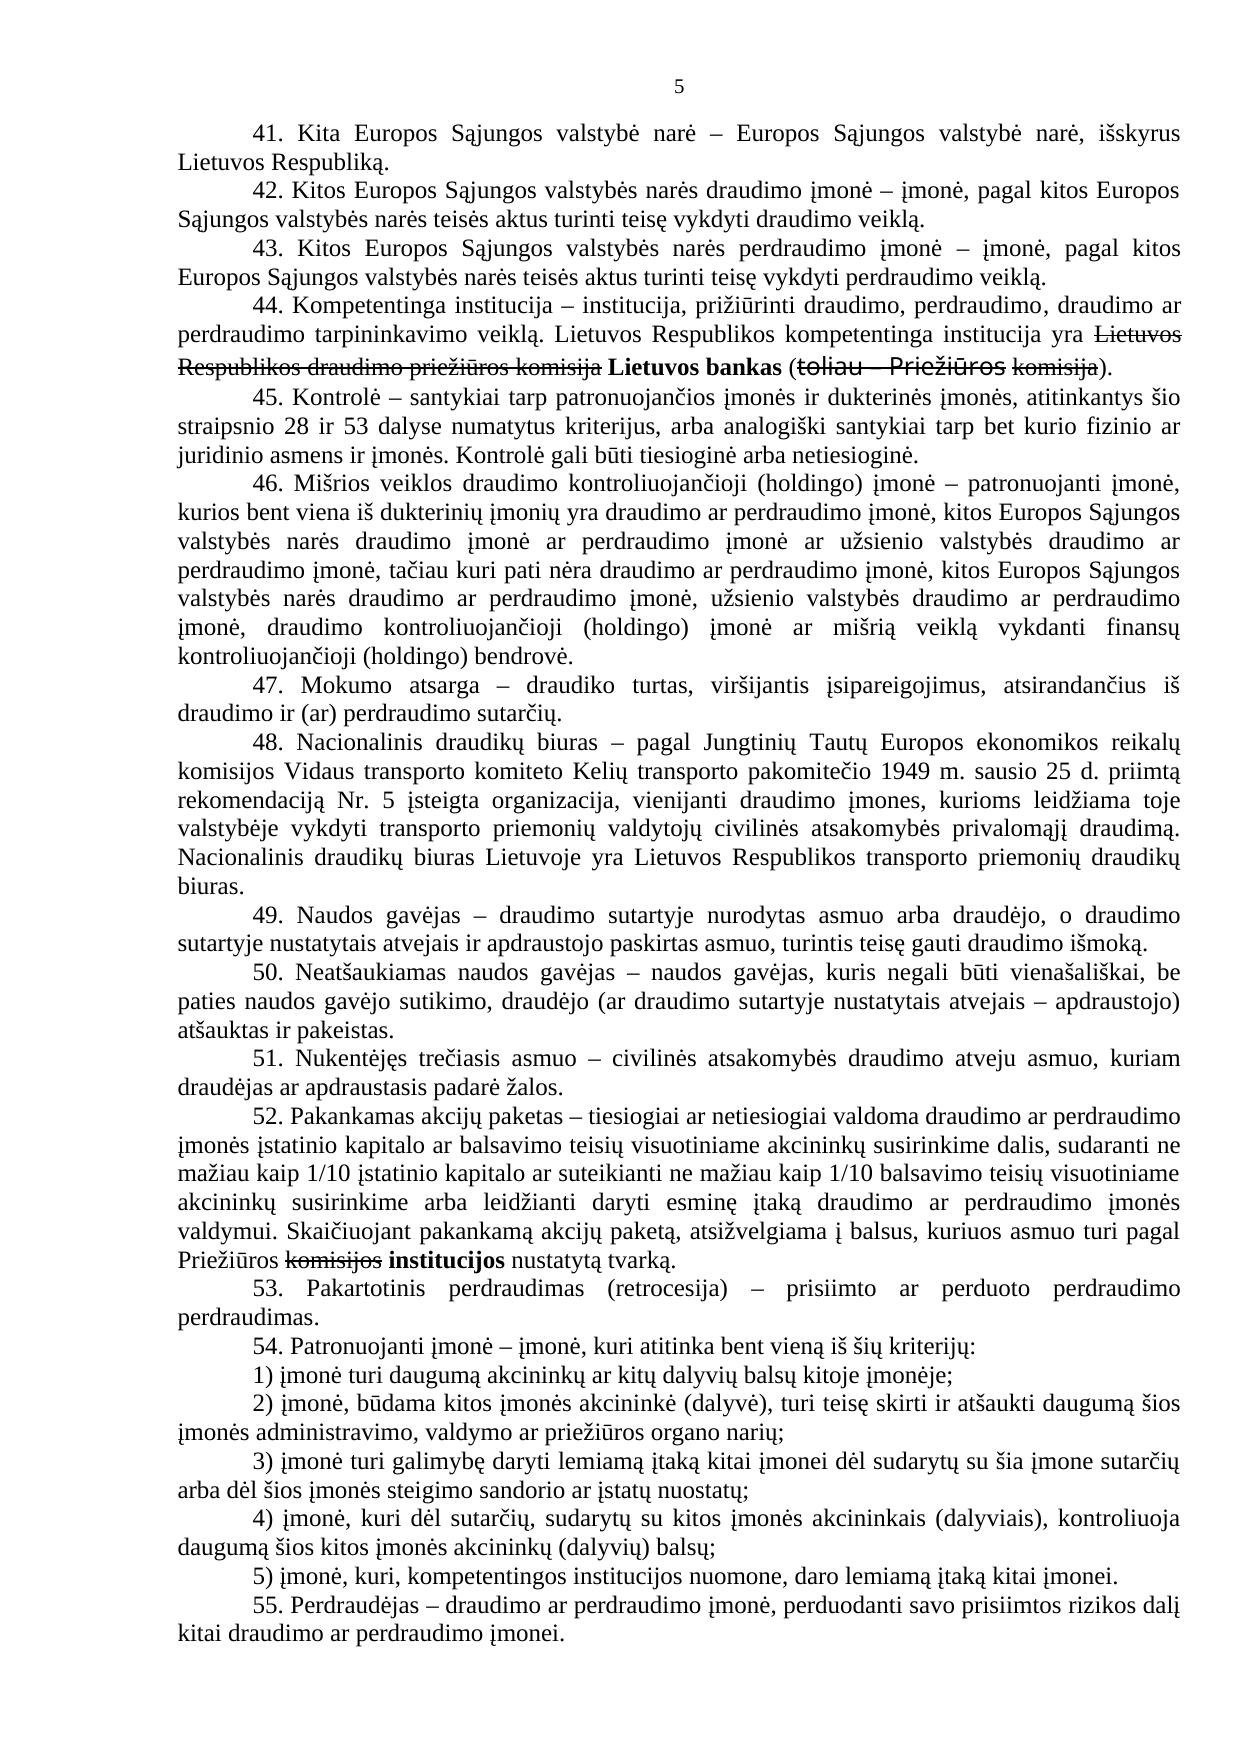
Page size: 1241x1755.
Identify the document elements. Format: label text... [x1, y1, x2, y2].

text 46. Mišrios veiklos draudimo kontroliuojančioji (holdingo) įmonė – patronuojanti įmonė, kurios bent viena iš dukterinių įmonių yra draudimo ar perdraudimo įmonė, kitos Europos Sąjungos valstybės narės draudimo įmonė ar perdraudimo įmonė ar užsienio valstybės draudimo ar perdraudimo įmonė, tačiau kuri pati nėra draudimo ar perdraudimo įmonė, kitos Europos Sąjungos valstybės narės draudimo ar perdraudimo įmonė, užsienio valstybės draudimo ar perdraudimo įmonė, draudimo kontroliuojančioji (holdingo) įmonė ar mišrią veiklą vykdanti finansų kontroliuojančioji (holdingo) bendrovė. [177, 468, 1181, 670]
text 4) įmonė, kuri dėl sutarčių, sudarytų su kitos įmonės akcininkais (dalyviais), kontroliuoja daugumą šios kitos įmonės akcininkų (dalyvių) balsų; [177, 1503, 1181, 1561]
text 41. Kita Europos Sąjungos valstybė narė – Europos Sąjungos valstybė narė, išskyrus Lietuvos Respubliką. [177, 118, 1181, 176]
text 48. Nacionalinis draudikų biuras – pagal Jungtinių Tautų Europos ekonomikos reikalų komisijos Vidaus transporto komiteto Kelių transporto pakomitečio 1949 m. sausio 25 d. priimtą rekomendaciją Nr. 5 įsteigta organizacija, vienijanti draudimo įmones, kurioms leidžiama toje valstybėje vykdyti transporto priemonių valdytojų civilinės atsakomybės privalomąjį draudimą. Nacionalinis draudikų biuras Lietuvoje yra Lietuvos Respublikos transporto priemonių draudikų biuras. [177, 727, 1181, 900]
text 43. Kitos Europos Sąjungos valstybės narės perdraudimo įmonė – įmonė, pagal kitos Europos Sąjungos valstybės narės teisės aktus turinti teisę vykdyti perdraudimo veiklą. [177, 233, 1181, 291]
text 1) įmonė turi daugumą akcininkų ar kitų dalyvių balsų kitoje įmonėje; [177, 1360, 1181, 1388]
text 53. Pakartotinis perdraudimas (retrocesija) – prisiimto ar perduoto perdraudimo perdraudimas. [177, 1273, 1181, 1331]
text 44. Kompetentinga institucija – institucija, prižiūrinti draudimo, perdraudimo, draudimo ar perdraudimo tarpininkavimo veiklą. Lietuvos Respublikos kompetentinga institucija yra Lietuvos Respublikos draudimo priežiūros komisija Lietuvos bankas (toliau – Priežiūros komisija). [177, 291, 1181, 382]
text 55. Perdraudėjas – draudimo ar perdraudimo įmonė, perduodanti savo prisiimtos rizikos dalį kitai draudimo ar perdraudimo įmonei. [177, 1590, 1181, 1647]
text 49. Naudos gavėjas – draudimo sutartyje nurodytas asmuo arba draudėjo, o draudimo sutartyje nustatytais atvejais ir apdraustojo paskirtas asmuo, turintis teisę gauti draudimo išmoką. [177, 900, 1181, 957]
text 51. Nukentėjęs trečiasis asmuo – civilinės atsakomybės draudimo atveju asmuo, kuriam draudėjas ar apdraustasis padarė žalos. [177, 1043, 1181, 1101]
text 2) įmonė, būdama kitos įmonės akcininkė (dalyvė), turi teisę skirti ir atšaukti daugumą šios įmonės administravimo, valdymo ar priežiūros organo narių; [177, 1388, 1181, 1446]
text 52. Pakankamas akcijų paketas – tiesiogiai ar netiesiogiai valdoma draudimo ar perdraudimo įmonės įstatinio kapitalo ar balsavimo teisių visuotiniame akcininkų susirinkime dalis, sudaranti ne mažiau kaip 1/10 įstatinio kapitalo ar suteikianti ne mažiau kaip 1/10 balsavimo teisių visuotiniame akcininkų susirinkime arba leidžianti daryti esminę įtaką draudimo ar perdraudimo įmonės valdymui. Skaičiuojant pakankamą akcijų paketą, atsižvelgiama į balsus, kuriuos asmuo turi pagal Priežiūros komisijos institucijos nustatytą tvarką. [177, 1101, 1181, 1273]
text 5) įmonė, kuri, kompetentingos institucijos nuomone, daro lemiamą įtaką kitai įmonei. [177, 1561, 1181, 1590]
text 47. Mokumo atsarga – draudiko turtas, viršijantis įsipareigojimus, atsirandančius iš draudimo ir (ar) perdraudimo sutarčių. [177, 670, 1181, 727]
text 45. Kontrolė – santykiai tarp patronuojančios įmonės ir dukterinės įmonės, atitinkantys šio straipsnio 28 ir 53 dalyse numatytus kriterijus, arba analogiški santykiai tarp bet kurio fizinio ar juridinio asmens ir įmonės. Kontrolė gali būti tiesioginė arba netiesioginė. [177, 382, 1181, 468]
text 42. Kitos Europos Sąjungos valstybės narės draudimo įmonė – įmonė, pagal kitos Europos Sąjungos valstybės narės teisės aktus turinti teisę vykdyti draudimo veiklą. [177, 176, 1181, 233]
text 50. Neatšaukiamas naudos gavėjas – naudos gavėjas, kuris negali būti vienašališkai, be paties naudos gavėjo sutikimo, draudėjo (ar draudimo sutartyje nustatytais atvejais – apdraustojo) atšauktas ir pakeistas. [177, 957, 1181, 1043]
text 54. Patronuojanti įmonė – įmonė, kuri atitinka bent vieną iš šių kriterijų: [177, 1331, 1181, 1360]
text 3) įmonė turi galimybę daryti lemiamą įtaką kitai įmonei dėl sudarytų su šia įmone sutarčių arba dėl šios įmonės steigimo sandorio ar įstatų nuostatų; [177, 1446, 1181, 1503]
